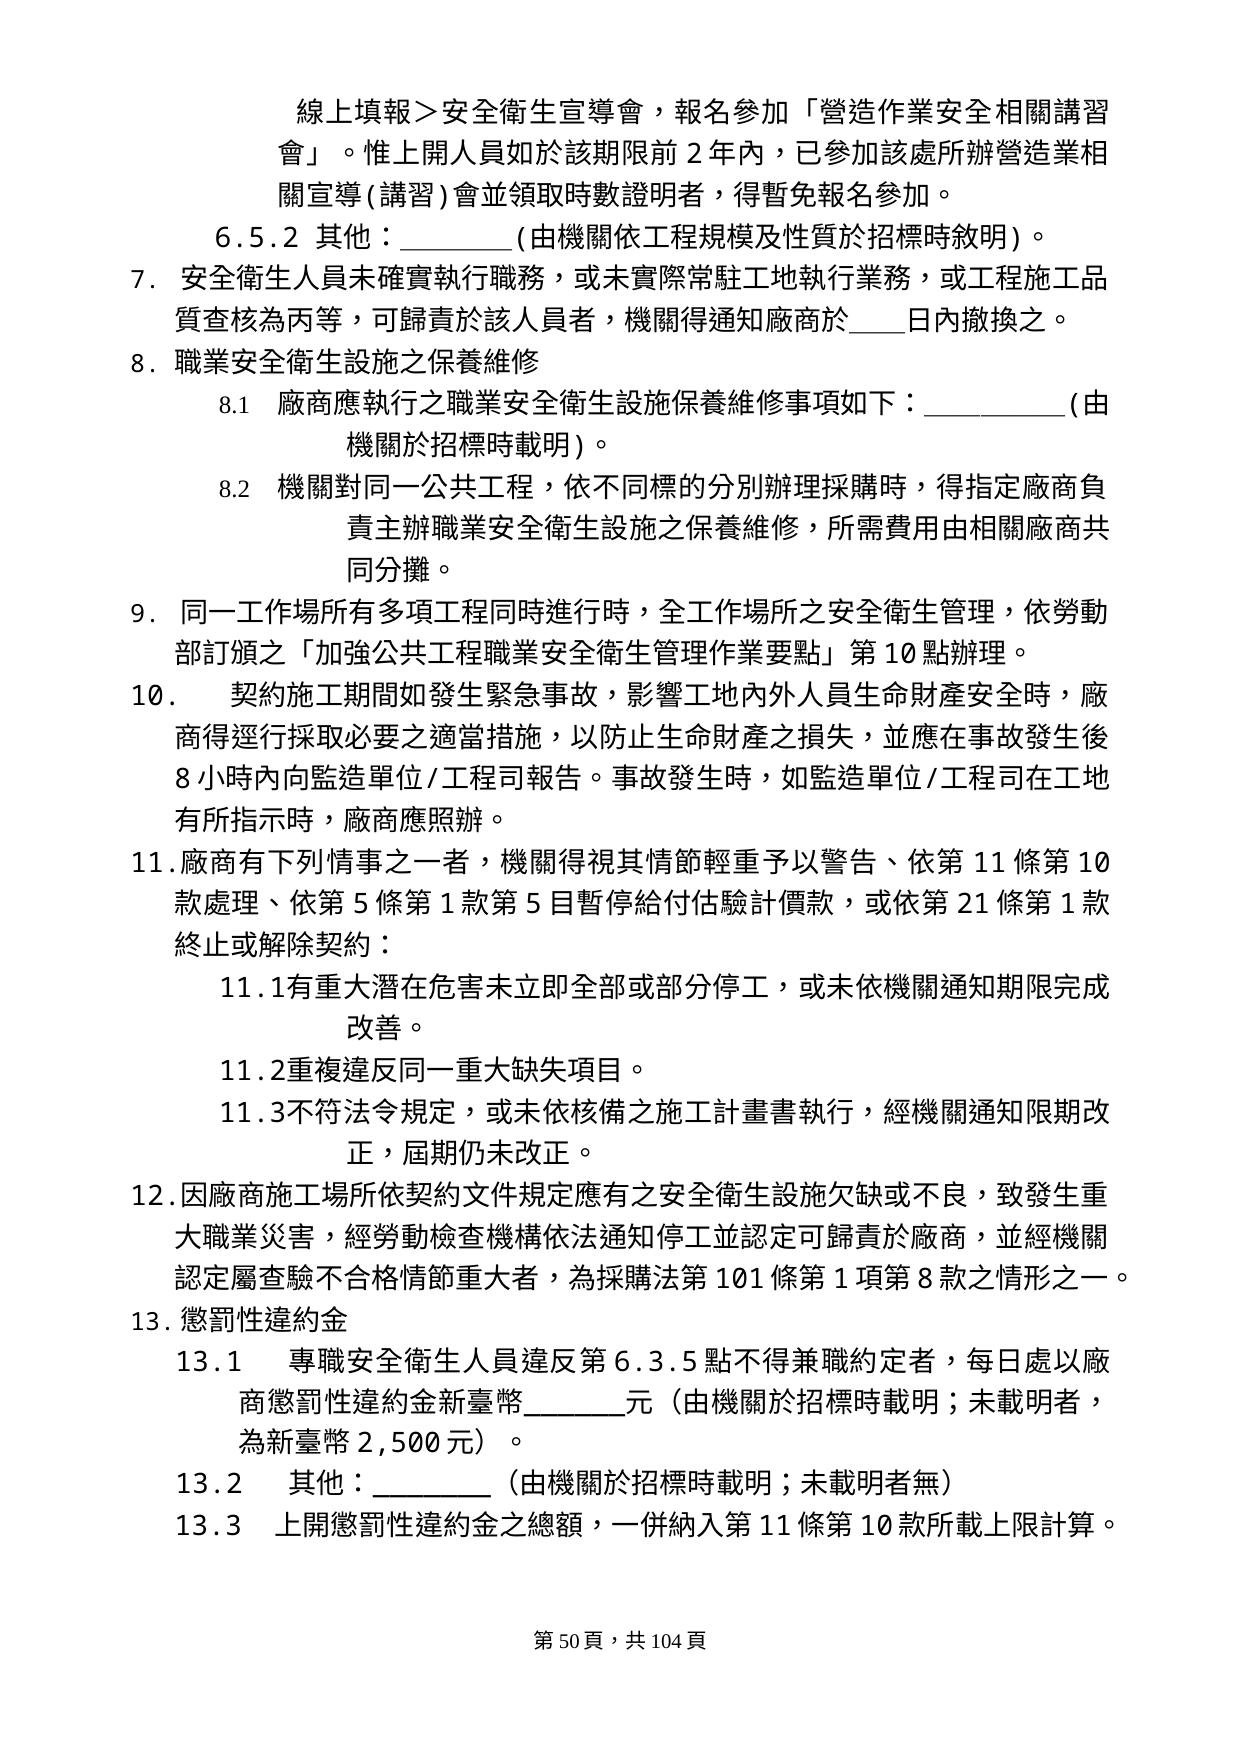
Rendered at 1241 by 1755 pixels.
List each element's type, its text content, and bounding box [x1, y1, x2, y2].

list 廠商應執行之職業安全衛生設施保養維修事項如下：＿＿＿＿＿(由機關於招標時載明)。 [218, 380, 1110, 464]
list 廠商有下列情事之一者，機關得視其情節輕重予以警告、依第11條第10款處理、依第5條第1款第5目暫停給付估驗計價款，或依第21條第1款終止或解除契約： [130, 839, 1110, 964]
list 有重大潛在危害未立即全部或部分停工，或未依機關通知期限完成改善。 [218, 964, 1110, 1047]
list 安全衛生人員未確實執行職務，或未實際常駐工地執行業務，或工程施工品質查核為丙等，可歸責於該人員者，機關得通知廠商於＿＿日內撤換之。 [130, 255, 1110, 339]
list 契約施工期間如發生緊急事故，影響工地內外人員生命財產安全時，廠商得逕行採取必要之適當措施，以防止生命財產之損失，並應在事故發生後8小時內向監造單位/工程司報告。事故發生時，如監造單位/工程司在工地有所指示時，廠商應照辦。 [130, 672, 1110, 839]
list 重複違反同一重大缺失項目。 [218, 1047, 1110, 1089]
text 6.5.2 其他：＿＿＿＿(由機關依工程規模及性質於招標時敘明)。 [130, 214, 1110, 255]
text 13.3 上開懲罰性違約金之總額，一併納入第11條第10款所載上限計算。 [174, 1502, 1110, 1544]
list 機關對同一公共工程，依不同標的分別辦理採購時，得指定廠商負責主辦職業安全衛生設施之保養維修，所需費用由相關廠商共同分攤。 [218, 464, 1110, 589]
list 同一工作場所有多項工程同時進行時，全工作場所之安全衛生管理，依勞動部訂頒之「加強公共工程職業安全衛生管理作業要點」第10點辦理。 [130, 589, 1110, 672]
list 懲罰性違約金 [130, 1297, 1110, 1339]
list 職業安全衛生設施之保養維修 [130, 339, 1110, 380]
text 線上填報＞安全衛生宣導會，報名參加「營造作業安全相關講習會」。惟上開人員如於該期限前2年內，已參加該處所辦營造業相關宣導(講習)會並領取時數證明者，得暫免報名參加。 [278, 89, 1110, 214]
list 因廠商施工場所依契約文件規定應有之安全衛生設施欠缺或不良，致發生重大職業災害，經勞動檢查機構依法通知停工並認定可歸責於廠商，並經機關認定屬查驗不合格情節重大者，為採購法第101條第1項第8款之情形之一。 [130, 1172, 1110, 1297]
list 不符法令規定，或未依核備之施工計畫書執行，經機關通知限期改正，屆期仍未改正。 [218, 1089, 1110, 1172]
text 13.2 其他：_______（由機關於招標時載明；未載明者無） [175, 1461, 1110, 1502]
text 13.1 專職安全衛生人員違反第6.3.5點不得兼職約定者，每日處以廠商懲罰性違約金新臺幣______元（由機關於招標時載明；未載明者，為新臺幣2,500元）。 [175, 1339, 1110, 1461]
